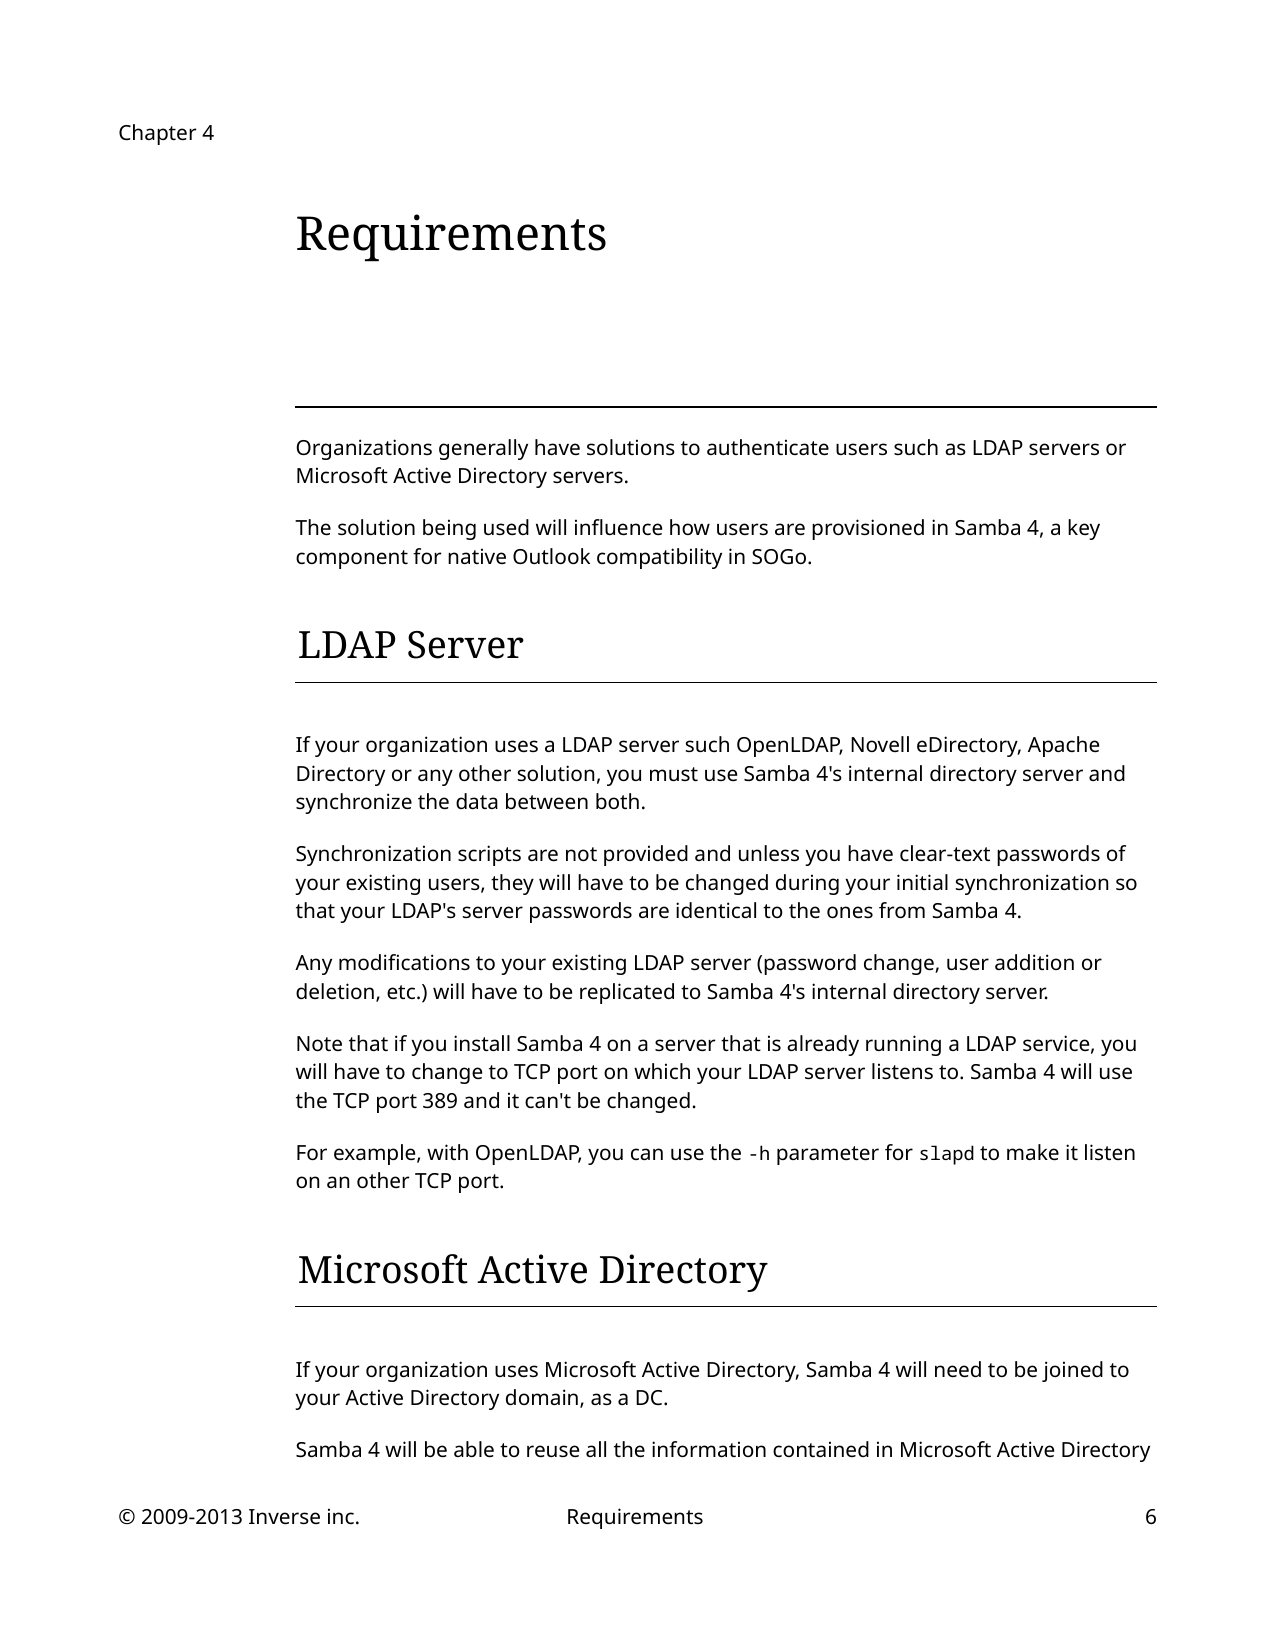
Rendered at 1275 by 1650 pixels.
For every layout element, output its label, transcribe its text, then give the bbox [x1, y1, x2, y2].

text If your organization uses a LDAP server such OpenLDAP, Novell eDirectory, Apache Directory or any other solution, you must use Samba 4's internal directory server and synchronize the data between both. [295, 731, 1157, 816]
text Samba 4 will be able to reuse all the information contained in Microsoft Active Directory [295, 1435, 1157, 1464]
text Any modifications to your existing LDAP server (password change, user addition or deletion, etc.) will have to be replicated to Samba 4's internal directory server. [295, 948, 1157, 1005]
text For example, with OpenLDAP, you can use the -h parameter for slapd to make it listen on an other TCP port. [295, 1138, 1157, 1195]
text The solution being used will influence how users are provisioned in Samba 4, a key component for native Outlook compatibility in SOGo. [295, 513, 1157, 570]
subtitle Requirements [295, 201, 1157, 406]
text Organizations generally have solutions to authenticate users such as LDAP servers or Microsoft Active Directory servers. [295, 433, 1157, 490]
subtitle Microsoft Active Directory [295, 1243, 1157, 1306]
text Synchronization scripts are not provided and unless you have clear-text passwords of your existing users, they will have to be changed during your initial synchronization so that your LDAP's server passwords are identical to the ones from Samba 4. [295, 839, 1157, 925]
text If your organization uses Microsoft Active Directory, Samba 4 will need to be joined to your Active Directory domain, as a DC. [295, 1355, 1157, 1412]
text Note that if you install Samba 4 on a server that is already running a LDAP service, you will have to change to TCP port on which your LDAP server listens to. Samba 4 will use the TCP port 389 and it can't be changed. [295, 1029, 1157, 1114]
subtitle LDAP Server [295, 619, 1157, 682]
